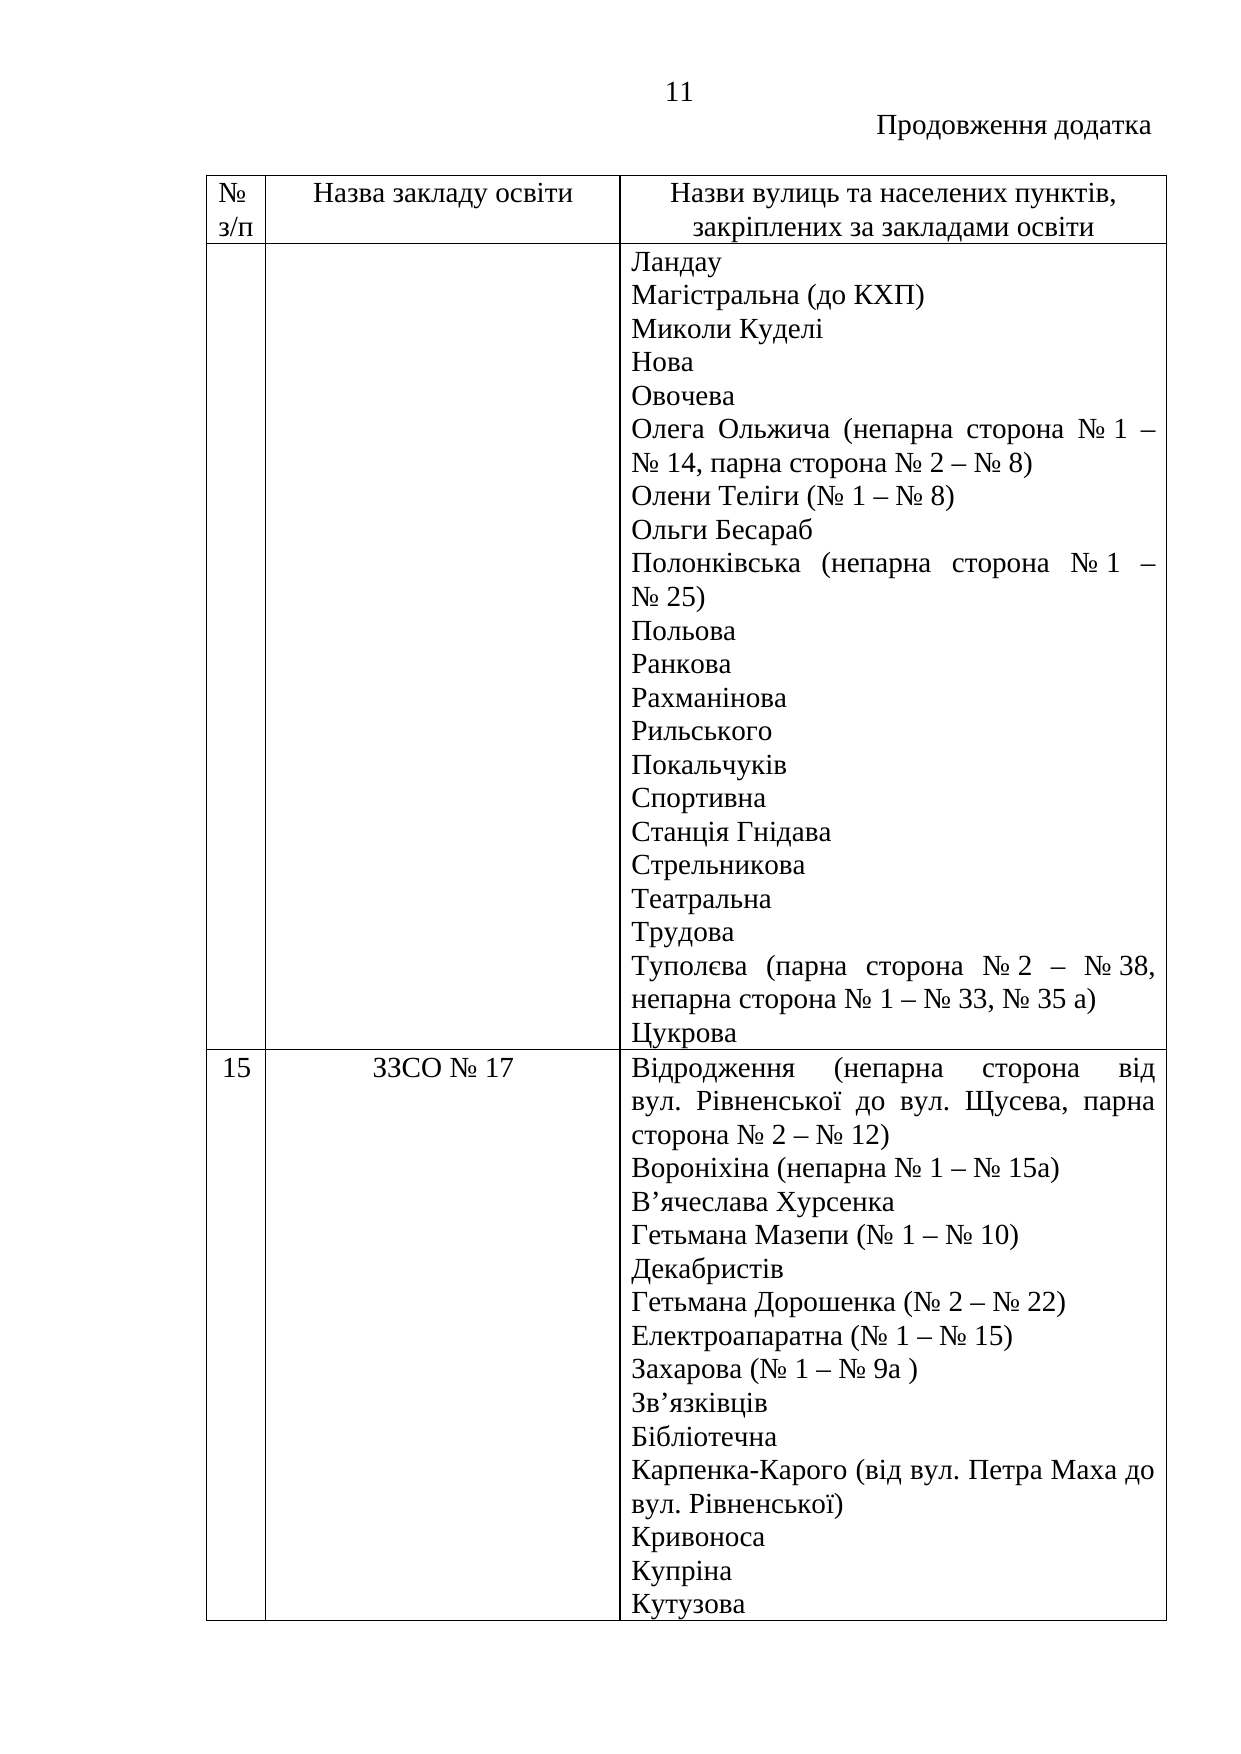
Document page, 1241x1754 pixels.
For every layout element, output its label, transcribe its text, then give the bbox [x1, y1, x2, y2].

table_header Назви вулиць та населених пунктів, закріплених за закладами освіти [621, 176, 1166, 243]
table_cell ЗЗСО № 17 [266, 1050, 619, 1620]
table_header № з/п [207, 176, 265, 243]
table_cell [266, 244, 619, 1049]
table_cell Ландау Магістральна (до КХП) Миколи Куделі Нова Овочева Олега Ольжича (непарна сторона № 1 – № 14, парна сторона № 2 – № 8) Олени Теліги (№ 1 – № 8) Ольги Бесараб Полонківська (непарна сторона № 1 – № 25) Польова Ранкова Рахманінова Рильського Покальчуків Спортивна Станція Гнідава Стрельникова Театральна Трудова Туполєва (парна сторона № 2 – № 38, непарна сторона № 1 – № 33, № 35 а) Цукрова [621, 244, 1166, 1049]
table_cell 15 [207, 1050, 265, 1620]
table_cell Відродження (непарна сторона від вул. Рівненської до вул. Щусева, парна сторона № 2 – № 12) Вороніхіна (непарна № 1 – № 15а) В’ячеслава Хурсенка Гетьмана Мазепи (№ 1 – № 10) Декабристів Гетьмана Дорошенка (№ 2 – № 22) Електроапаратна (№ 1 – № 15) Захарова (№ 1 – № 9а ) Зв’язківців Бібліотечна Карпенка-Карого (від вул. Петра Маха до вул. Рівненської) Кривоноса Купріна Кутузова [621, 1050, 1166, 1620]
table_header Назва закладу освіти [266, 176, 619, 243]
table_cell [207, 244, 265, 1049]
